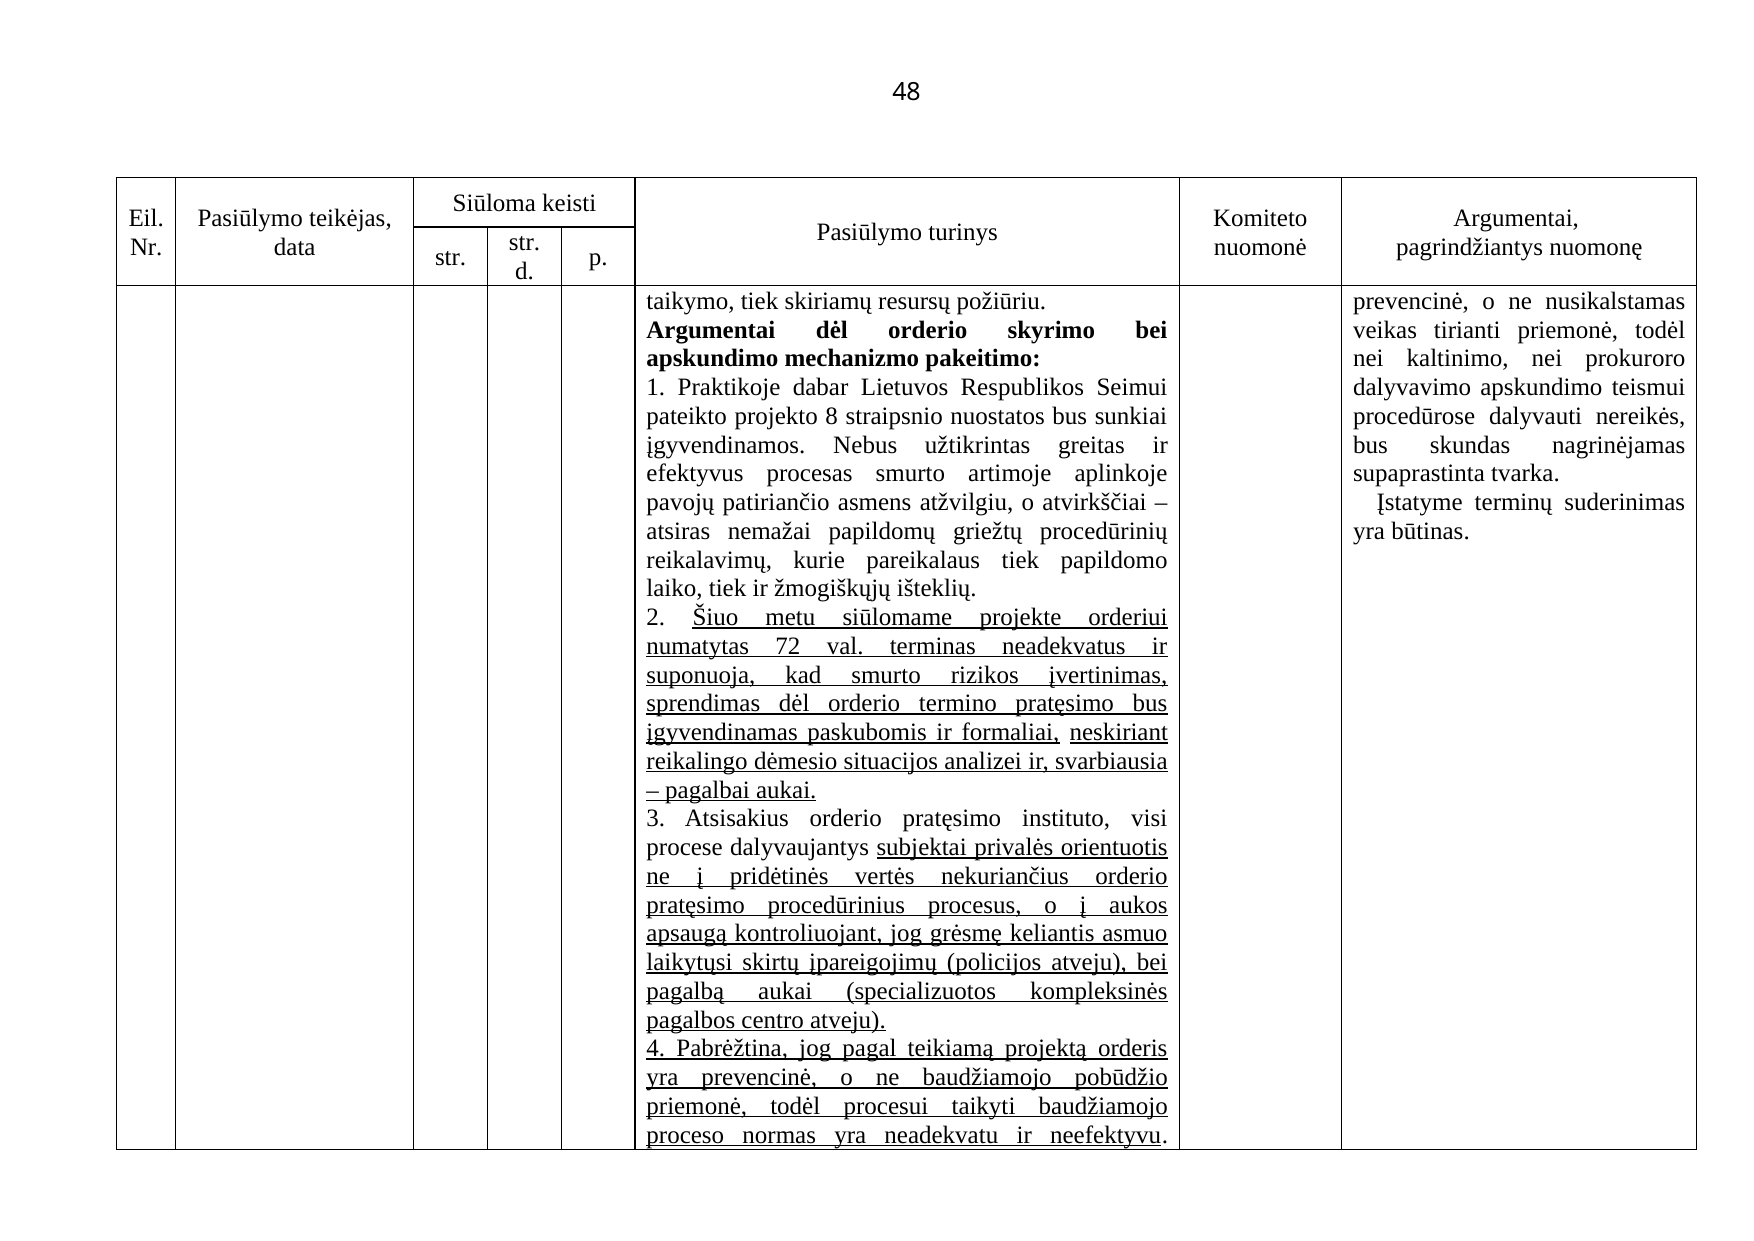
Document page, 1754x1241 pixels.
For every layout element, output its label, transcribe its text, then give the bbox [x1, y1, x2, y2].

table_cell [562, 286, 634, 1148]
table_cell [176, 286, 413, 1148]
table_header Argumentai, pagrindžiantys nuomonę [1342, 178, 1696, 285]
table_header Siūloma keisti [414, 178, 634, 226]
table_cell taikymo, tiek skiriamų resursų požiūriu. Argumentai dėl orderio skyrimo bei apskundimo mechanizmo pakeitimo: 1. Praktikoje dabar Lietuvos Respublikos Seimui pateikto projekto 8 straipsnio nuostatos bus sunkiai įgyvendinamos. Nebus užtikrintas greitas ir efektyvus procesas smurto artimoje aplinkoje pavojų patiriančio asmens atžvilgiu, o atvirkščiai – atsiras nemažai papildomų griežtų procedūrinių reikalavimų, kurie pareikalaus tiek papildomo laiko, tiek ir žmogiškųjų išteklių. 2. Šiuo metu siūlomame projekte orderiui numatytas 72 val. terminas neadekvatus ir suponuoja, kad smurto rizikos įvertinimas, sprendimas dėl orderio termino pratęsimo bus įgyvendinamas paskubomis ir formaliai, neskiriant reikalingo dėmesio situacijos analizei ir, svarbiausia – pagalbai aukai. 3. Atsisakius orderio pratęsimo instituto, visi procese dalyvaujantys subjektai privalės orientuotis ne į pridėtinės vertės nekuriančius orderio pratęsimo procedūrinius procesus, o į aukos apsaugą kontroliuojant, jog grėsmę keliantis asmuo laikytųsi skirtų įpareigojimų (policijos atveju), bei pagalbą aukai (specializuotos kompleksinės pagalbos centro atveju). 4. Pabrėžtina, jog pagal teikiamą projektą orderis yra prevencinė, o ne baudžiamojo pobūdžio priemonė, todėl procesui taikyti baudžiamojo proceso normas yra neadekvatu ir neefektyvu. [636, 286, 1179, 1148]
table_header Eil. Nr. [117, 178, 175, 285]
table_cell [488, 286, 561, 1148]
table_header Pasiūlymo teikėjas, data [176, 178, 413, 285]
table_cell [1180, 286, 1341, 1148]
table_cell str. [414, 228, 487, 285]
table_cell prevencinė, o ne nusikalstamas veikas tirianti priemonė, todėl nei kaltinimo, nei prokuroro dalyvavimo apskundimo teismui procedūrose dalyvauti nereikės, bus skundas nagrinėjamas supaprastinta tvarka. Įstatyme terminų suderinimas yra būtinas. [1342, 286, 1696, 1148]
table_header Pasiūlymo turinys [636, 178, 1179, 285]
table_cell p. [562, 228, 634, 285]
table_cell str. d. [488, 228, 561, 285]
table_cell [117, 286, 175, 1148]
table_cell [414, 286, 487, 1148]
table_header Komiteto nuomonė [1180, 178, 1341, 285]
